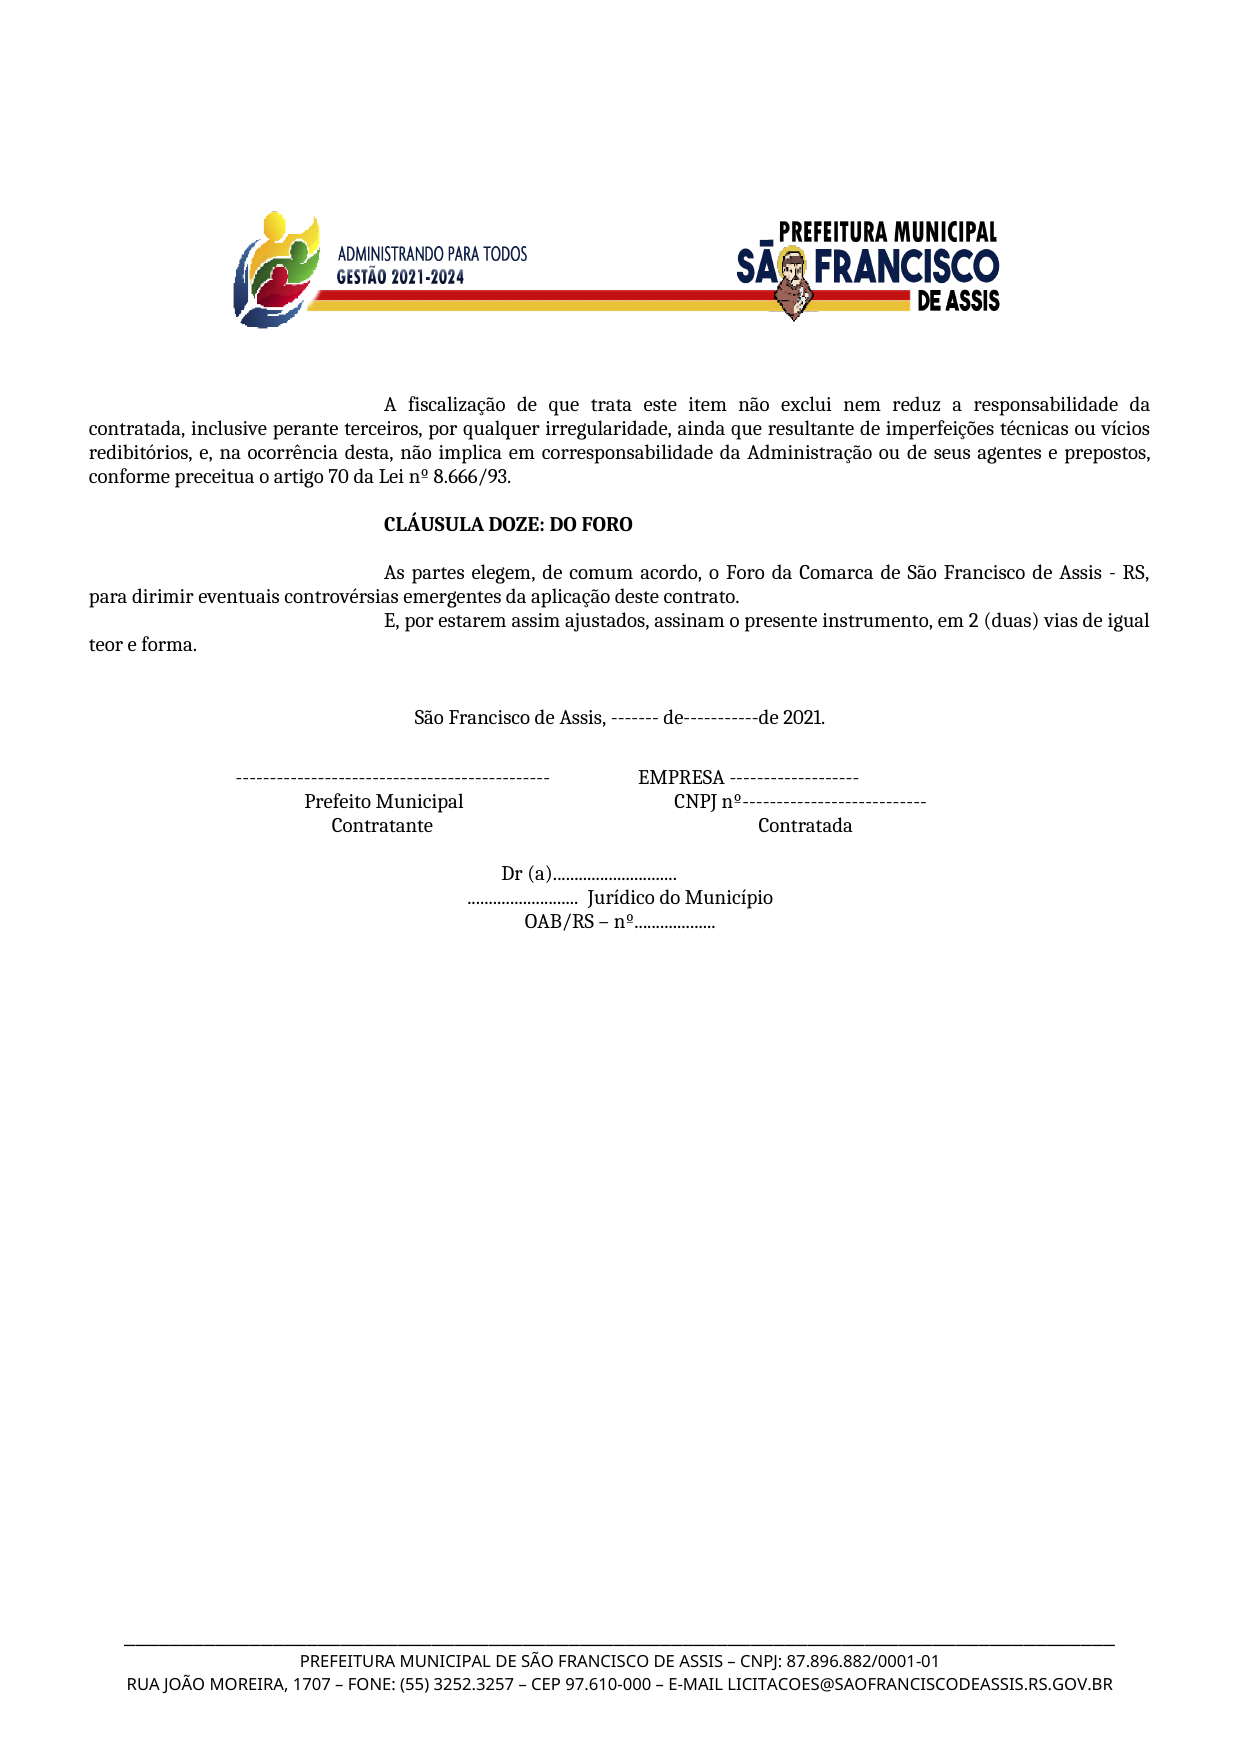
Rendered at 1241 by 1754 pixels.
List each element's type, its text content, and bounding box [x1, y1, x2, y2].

text São Francisco de Assis, ------- de-----------de 2021. [89, 705, 1152, 729]
text ---------------------------------------------- EMPRESA ------------------- [89, 766, 1152, 790]
text OAB/RS – nº................... [89, 909, 1152, 933]
text A fiscalização de que trata este item não exclui nem reduz a responsabilidade da contratada, inclusive perante terceiros, por qualquer irregularidade, ainda que resultante de imperfeições técnicas ou vícios redibitórios, e, na ocorrência desta, não implica em corresponsabilidade da Administração ou de seus agentes e prepostos, conforme preceitua o artigo 70 da Lei nº 8.666/93. [89, 393, 1152, 489]
text .......................... Jurídico do Município [89, 886, 1152, 909]
text E, por estarem assim ajustados, assinam o presente instrumento, em 2 (duas) vias de igual teor e forma. [89, 608, 1152, 656]
text CLÁUSULA DOZE: DO FORO [89, 513, 1152, 537]
text As partes elegem, de comum acordo, o Foro da Comarca de São Francisco de Assis - RS, para dirimir eventuais controvérsias emergentes da aplicação deste contrato. [89, 561, 1152, 608]
text Prefeito Municipal CNPJ nº--------------------------- [89, 790, 1152, 814]
text Contratante Contratada [89, 814, 1152, 838]
text Dr (a)............................. [89, 862, 1152, 886]
